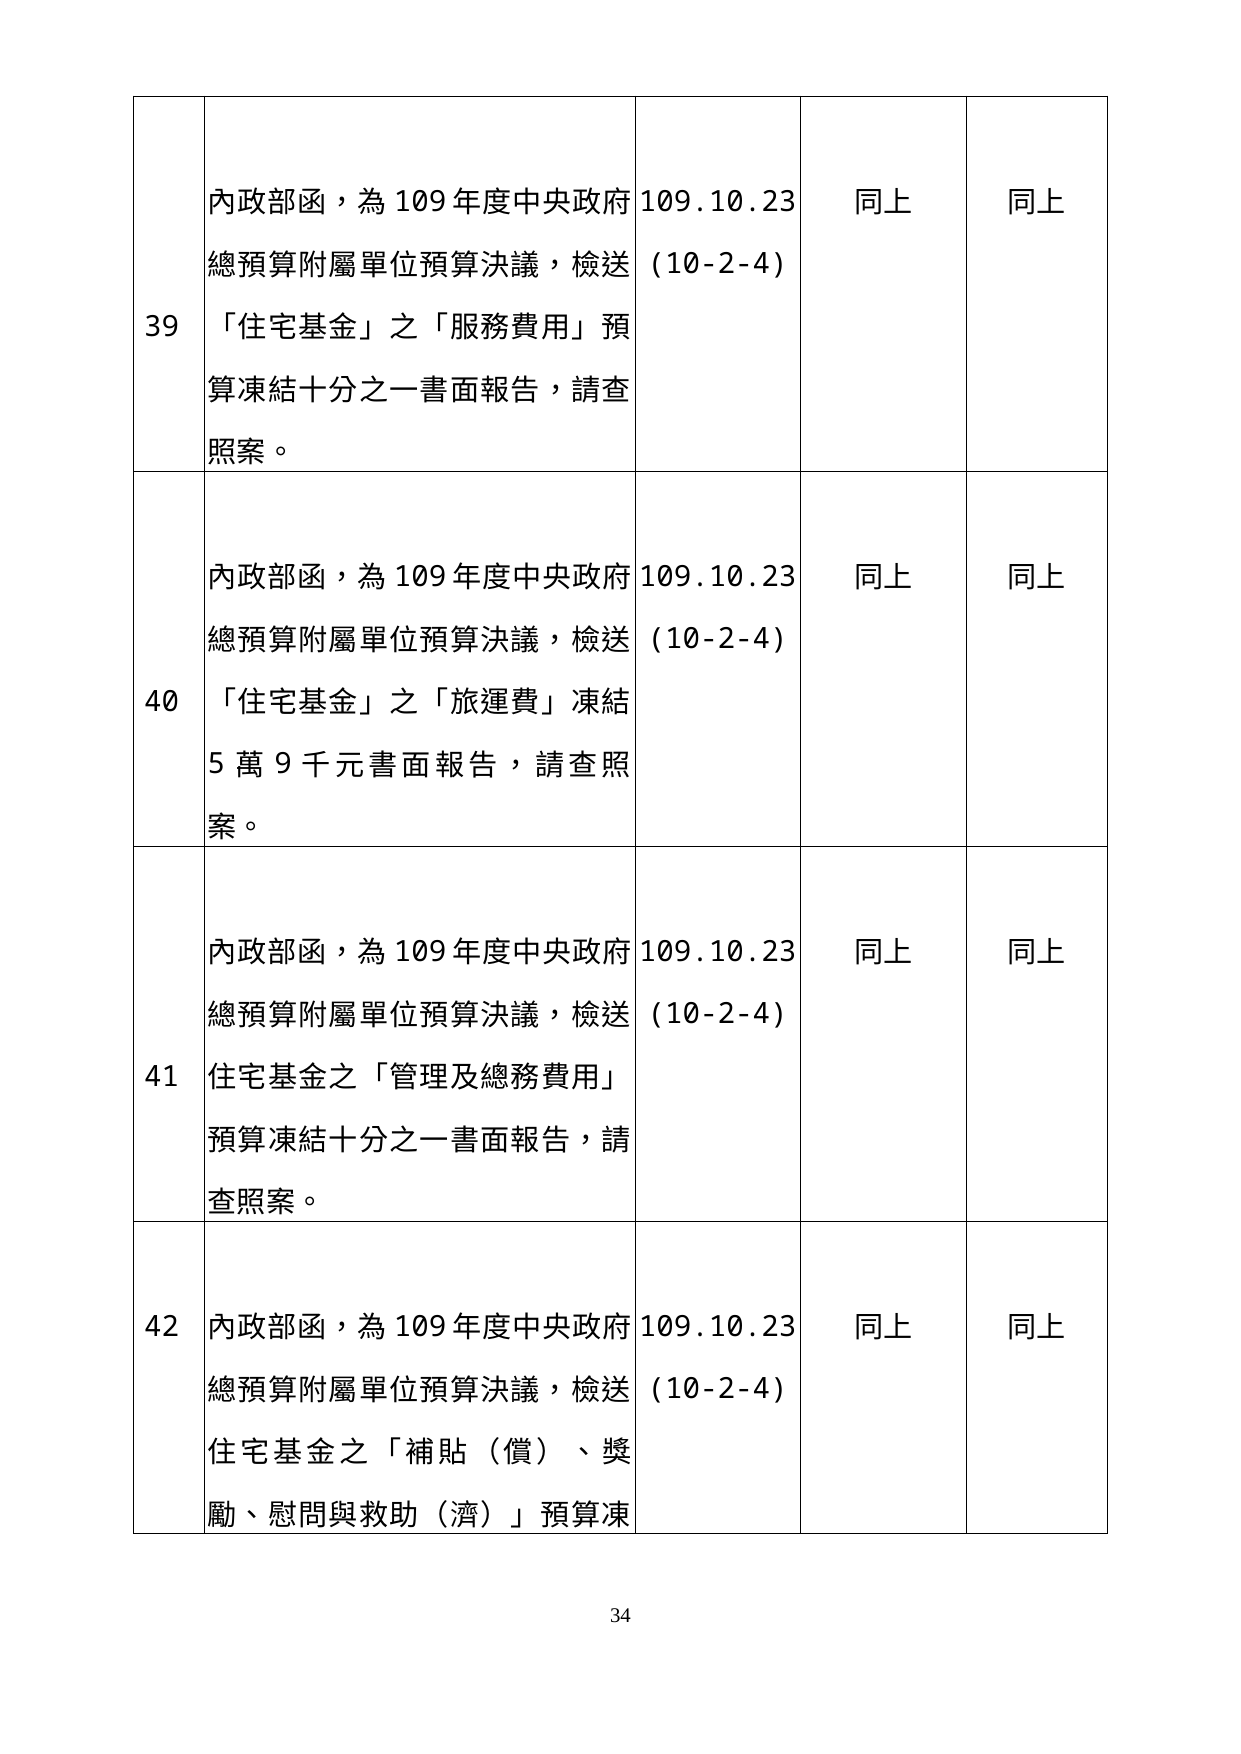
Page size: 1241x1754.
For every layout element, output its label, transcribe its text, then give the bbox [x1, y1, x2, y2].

table_cell 同上 [801, 97, 966, 471]
table_cell 內政部函，為109年度中央政府總預算附屬單位預算決議，檢送住宅基金之「管理及總務費用」預算凍結十分之一書面報告，請查照案。 [205, 847, 635, 1221]
table_cell 同上 [801, 472, 966, 846]
table_cell 同上 [967, 1222, 1107, 1533]
table_cell 109.10.23 (10-2-4) [636, 847, 800, 1221]
table_cell [134, 1222, 204, 1533]
table_cell 內政部函，為109年度中央政府總預算附屬單位預算決議，檢送「住宅基金」之「服務費用」預算凍結十分之一書面報告，請查照案。 [205, 97, 635, 471]
table_cell 同上 [801, 1222, 966, 1533]
table_cell [134, 97, 204, 471]
table_cell 同上 [801, 847, 966, 1221]
table_cell 內政部函，為109年度中央政府總預算附屬單位預算決議，檢送住宅基金之「補貼（償）、獎勵、慰問與救助（濟）」預算凍 [205, 1222, 635, 1533]
table_cell 109.10.23 (10-2-4) [636, 97, 800, 471]
table_cell [134, 472, 204, 846]
table_cell 同上 [967, 97, 1107, 471]
table_cell 109.10.23 (10-2-4) [636, 472, 800, 846]
table_cell 內政部函，為109年度中央政府總預算附屬單位預算決議，檢送「住宅基金」之「旅運費」凍結5萬9千元書面報告，請查照案。 [205, 472, 635, 846]
table_cell 同上 [967, 847, 1107, 1221]
table_cell 同上 [967, 472, 1107, 846]
table_cell [134, 847, 204, 1221]
table_cell 109.10.23 (10-2-4) [636, 1222, 800, 1533]
